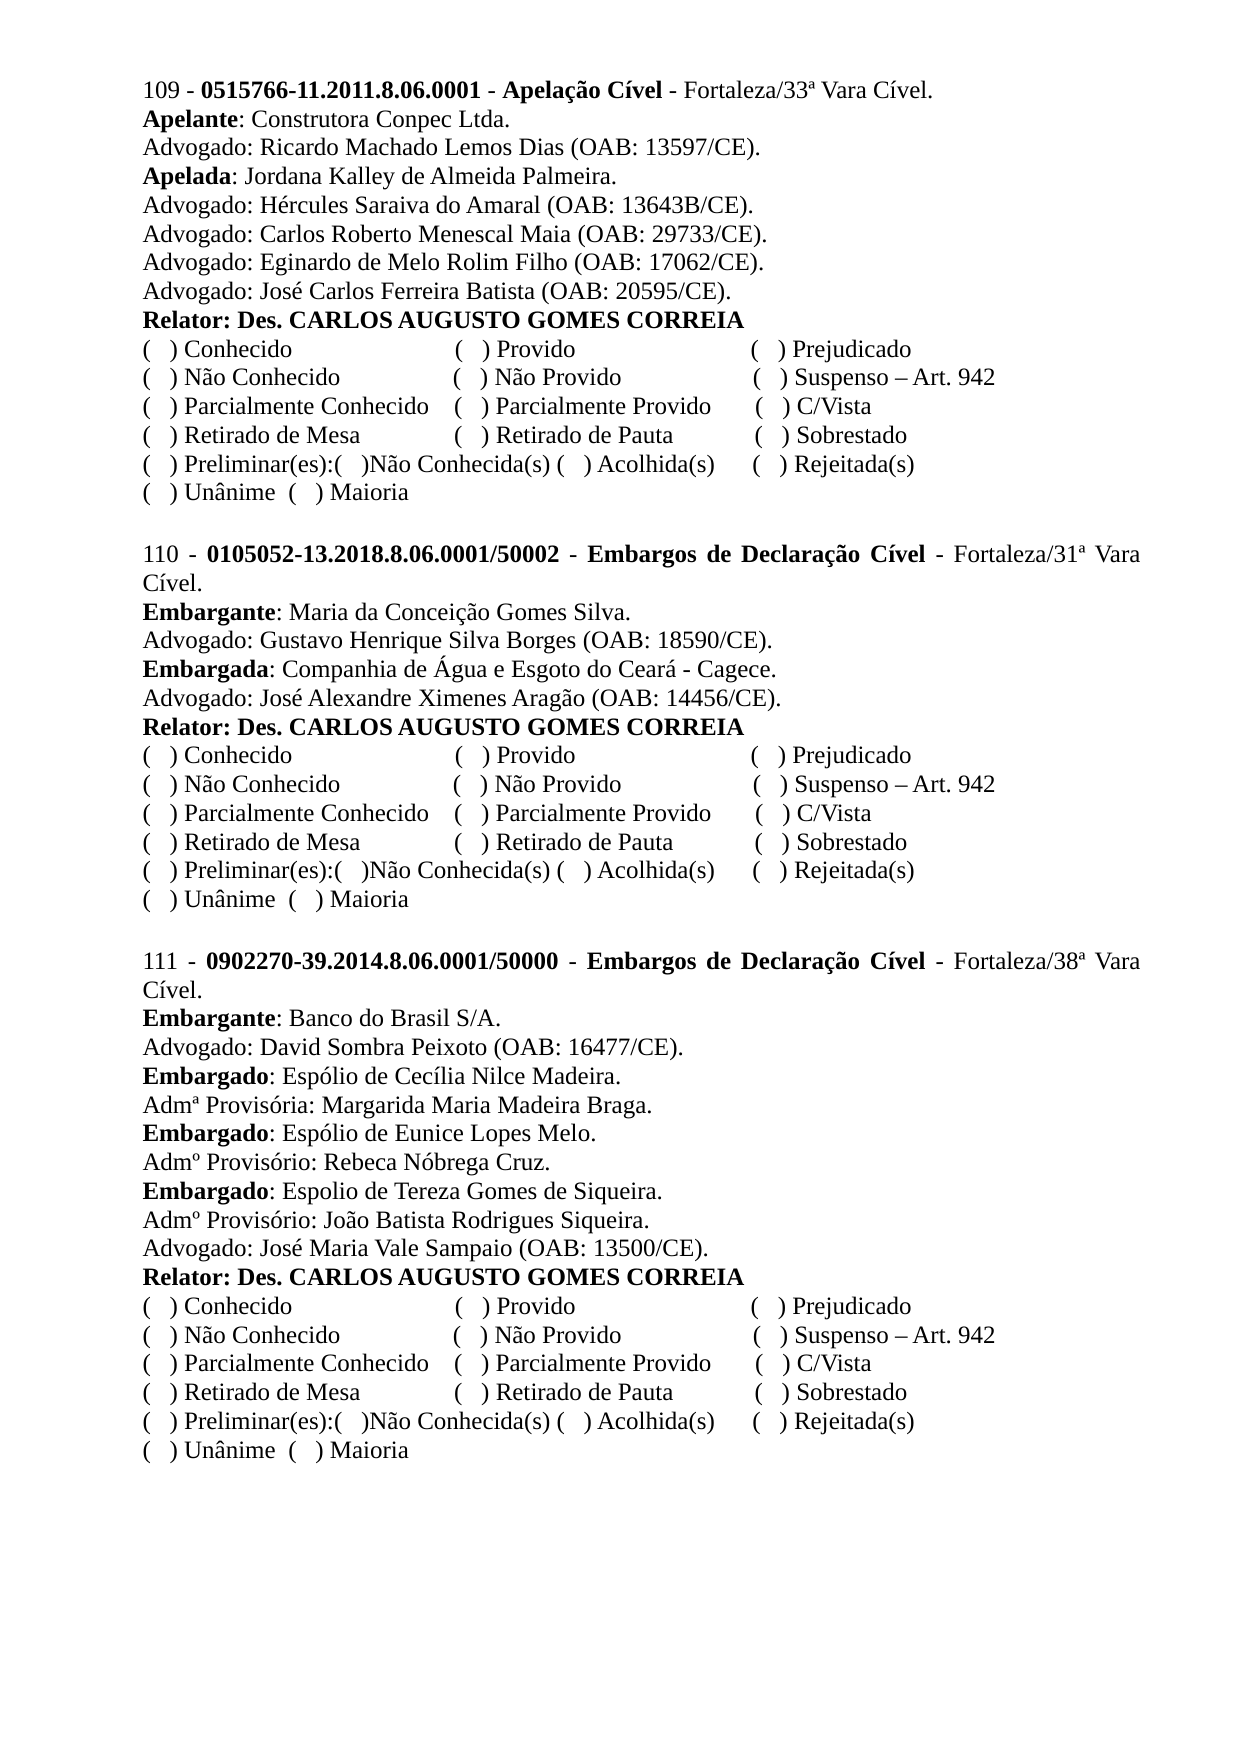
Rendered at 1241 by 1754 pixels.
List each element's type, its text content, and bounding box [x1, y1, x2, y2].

text Advogado: José Maria Vale Sampaio (OAB: 13500/CE). [142, 1233, 1141, 1262]
text ( ) Conhecido ( ) Provido ( ) Prejudicado [142, 1291, 1141, 1320]
text Relator: Des. CARLOS AUGUSTO GOMES CORREIA [142, 305, 1141, 334]
text ( ) Não Conhecido ( ) Não Provido ( ) Suspenso – Art. 942 [142, 769, 1158, 798]
text Relator: Des. CARLOS AUGUSTO GOMES CORREIA [142, 712, 1141, 741]
text Embargado: Espólio de Eunice Lopes Melo. [142, 1118, 1141, 1147]
text ( ) Unânime ( ) Maioria [142, 477, 1141, 506]
text ( ) Não Conhecido ( ) Não Provido ( ) Suspenso – Art. 942 [142, 362, 1158, 391]
text ( ) Retirado de Mesa ( ) Retirado de Pauta ( ) Sobrestado [142, 827, 1158, 856]
text 111 - 0902270-39.2014.8.06.0001/50000 - Embargos de Declaração Cível - Fortaleza/38ª Vara Cível. [142, 946, 1141, 1003]
text ( ) Conhecido ( ) Provido ( ) Prejudicado [142, 741, 1141, 769]
text ( ) Preliminar(es):( )Não Conhecida(s) ( ) Acolhida(s) ( ) Rejeitada(s) [142, 856, 1158, 884]
text Advogado: David Sombra Peixoto (OAB: 16477/CE). [142, 1032, 1141, 1061]
text Embargada: Companhia de Água e Esgoto do Ceará - Cagece. [142, 654, 1141, 683]
text ( ) Parcialmente Conhecido ( ) Parcialmente Provido ( ) C/Vista [142, 1348, 1158, 1377]
text ( ) Preliminar(es):( )Não Conhecida(s) ( ) Acolhida(s) ( ) Rejeitada(s) [142, 1406, 1158, 1435]
text Advogado: José Alexandre Ximenes Aragão (OAB: 14456/CE). [142, 683, 1141, 712]
text ( ) Conhecido ( ) Provido ( ) Prejudicado [142, 334, 1141, 362]
text Embargado: Espolio de Tereza Gomes de Siqueira. [142, 1176, 1141, 1205]
text ( ) Parcialmente Conhecido ( ) Parcialmente Provido ( ) C/Vista [142, 391, 1158, 420]
text Admº Provisório: Rebeca Nóbrega Cruz. [142, 1147, 1141, 1176]
text Embargado: Espólio de Cecília Nilce Madeira. [142, 1061, 1141, 1090]
text Advogado: Ricardo Machado Lemos Dias (OAB: 13597/CE). [142, 132, 1141, 161]
text Admª Provisória: Margarida Maria Madeira Braga. [142, 1090, 1141, 1118]
text Advogado: Hércules Saraiva do Amaral (OAB: 13643B/CE). [142, 190, 1141, 219]
text Advogado: Carlos Roberto Menescal Maia (OAB: 29733/CE). [142, 219, 1141, 247]
text Advogado: Eginardo de Melo Rolim Filho (OAB: 17062/CE). [142, 247, 1141, 276]
text ( ) Preliminar(es):( )Não Conhecida(s) ( ) Acolhida(s) ( ) Rejeitada(s) [142, 449, 1158, 477]
text Apelada: Jordana Kalley de Almeida Palmeira. [142, 161, 1141, 190]
text ( ) Unânime ( ) Maioria [142, 1435, 1141, 1463]
text Relator: Des. CARLOS AUGUSTO GOMES CORREIA [142, 1262, 1141, 1291]
text Advogado: Gustavo Henrique Silva Borges (OAB: 18590/CE). [142, 626, 1141, 654]
text Embargante: Banco do Brasil S/A. [142, 1003, 1141, 1032]
text ( ) Não Conhecido ( ) Não Provido ( ) Suspenso – Art. 942 [142, 1320, 1158, 1348]
text 109 - 0515766-11.2011.8.06.0001 - Apelação Cível - Fortaleza/33ª Vara Cível. [142, 75, 1141, 104]
text ( ) Retirado de Mesa ( ) Retirado de Pauta ( ) Sobrestado [142, 1377, 1158, 1406]
text ( ) Unânime ( ) Maioria [142, 884, 1141, 913]
text ( ) Parcialmente Conhecido ( ) Parcialmente Provido ( ) C/Vista [142, 798, 1158, 827]
text Apelante: Construtora Conpec Ltda. [142, 104, 1141, 132]
text Embargante: Maria da Conceição Gomes Silva. [142, 597, 1141, 626]
text Admº Provisório: João Batista Rodrigues Siqueira. [142, 1205, 1141, 1233]
text ( ) Retirado de Mesa ( ) Retirado de Pauta ( ) Sobrestado [142, 420, 1158, 449]
text Advogado: José Carlos Ferreira Batista (OAB: 20595/CE). [142, 276, 1141, 305]
text 110 - 0105052-13.2018.8.06.0001/50002 - Embargos de Declaração Cível - Fortaleza/31ª Vara Cível. [142, 539, 1141, 597]
